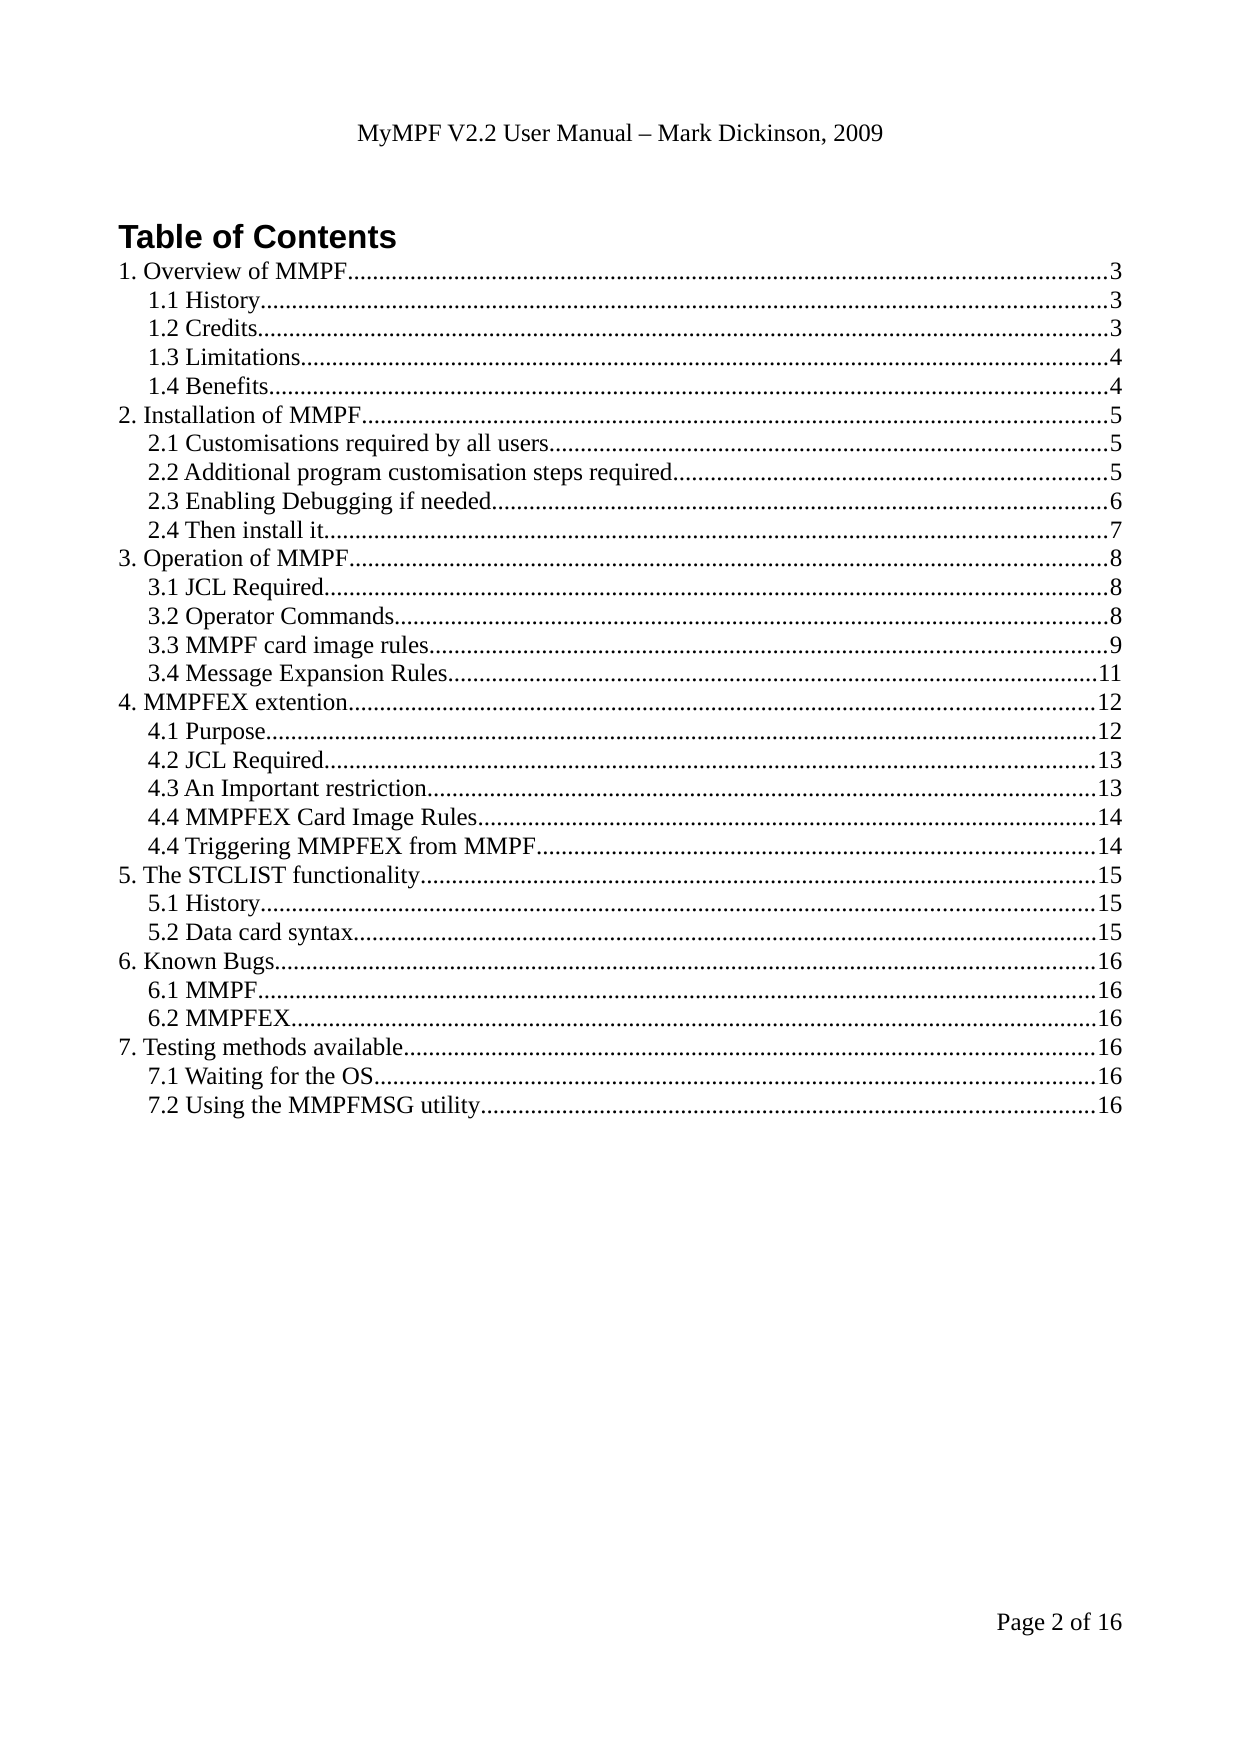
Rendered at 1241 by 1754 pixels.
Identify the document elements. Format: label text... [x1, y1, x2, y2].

text 3.4 Message Expansion Rules 11 [148, 658, 1122, 687]
text 6. Known Bugs 16 [118, 946, 1122, 975]
text 2.3 Enabling Debugging if needed 6 [148, 486, 1122, 515]
text 4. MMPFEX extention 12 [118, 687, 1122, 716]
text 7.1 Waiting for the OS 16 [148, 1061, 1122, 1090]
text 3. Operation of MMPF 8 [118, 543, 1122, 572]
text 2.1 Customisations required by all users 5 [148, 428, 1122, 457]
text 2.2 Additional program customisation steps required 5 [148, 457, 1122, 486]
text 1. Overview of MMPF 3 [118, 256, 1122, 285]
text 5.1 History 15 [148, 888, 1122, 917]
text 1.4 Benefits 4 [148, 371, 1122, 400]
text 2.4 Then install it 7 [148, 515, 1122, 543]
text 5. The STCLIST functionality 15 [118, 860, 1122, 888]
text 4.3 An Important restriction 13 [148, 773, 1122, 802]
subtitle Table of Contents [118, 218, 1122, 256]
text 6.1 MMPF 16 [148, 975, 1122, 1003]
text 3.1 JCL Required 8 [148, 572, 1122, 601]
text 3.3 MMPF card image rules 9 [148, 630, 1122, 658]
text 4.2 JCL Required 13 [148, 745, 1122, 773]
text 2. Installation of MMPF 5 [118, 400, 1122, 428]
text 4.4 Triggering MMPFEX from MMPF 14 [148, 831, 1122, 860]
text 1.2 Credits 3 [148, 313, 1122, 342]
text 7.2 Using the MMPFMSG utility 16 [148, 1090, 1122, 1118]
text 5.2 Data card syntax 15 [148, 917, 1122, 946]
text 4.4 MMPFEX Card Image Rules 14 [148, 802, 1122, 831]
text 1.3 Limitations 4 [148, 342, 1122, 371]
text 4.1 Purpose 12 [148, 716, 1122, 745]
text 1.1 History 3 [148, 285, 1122, 313]
text 7. Testing methods available 16 [118, 1032, 1122, 1061]
text 3.2 Operator Commands 8 [148, 601, 1122, 630]
text 6.2 MMPFEX 16 [148, 1003, 1122, 1032]
